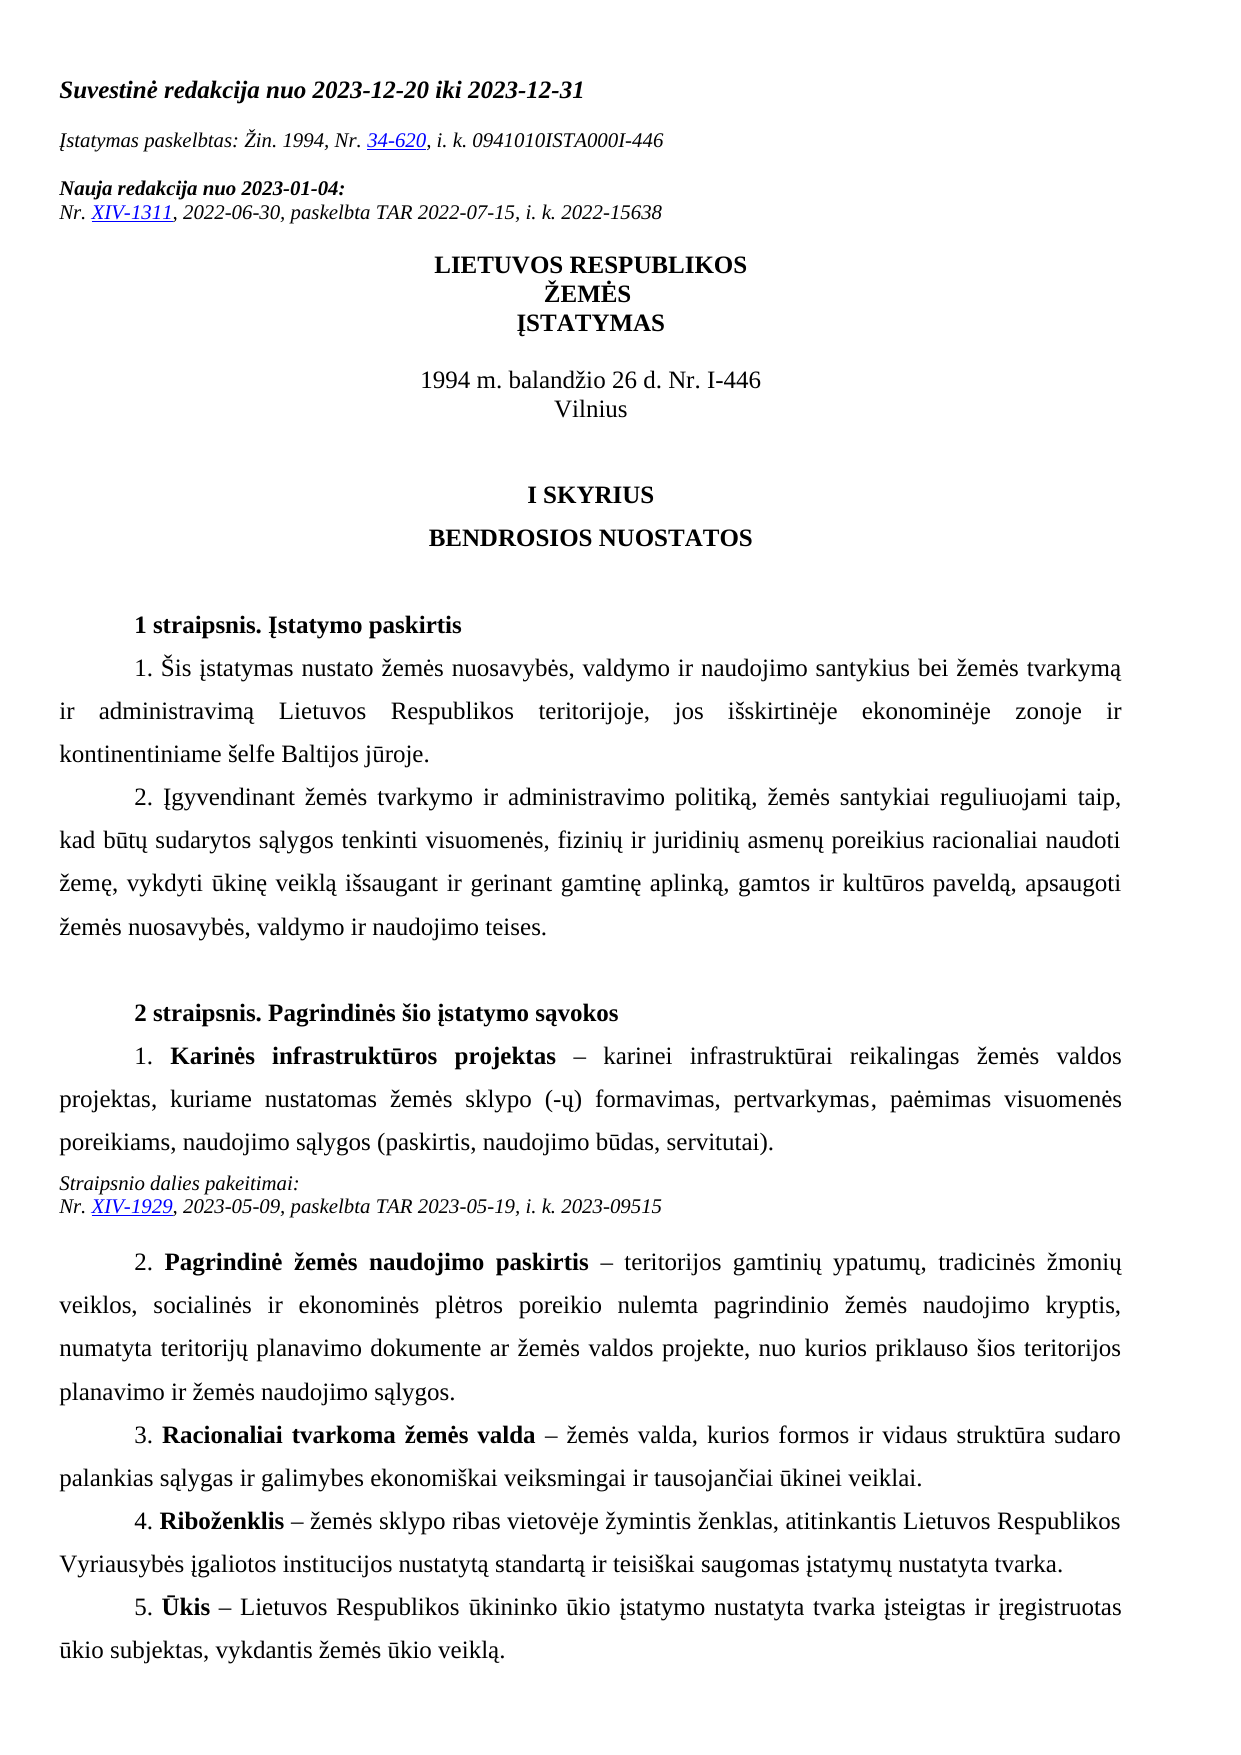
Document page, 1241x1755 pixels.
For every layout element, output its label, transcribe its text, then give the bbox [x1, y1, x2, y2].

text Vilnius [59, 394, 1122, 423]
text Suvestinė redakcija nuo 2023-12-20 iki 2023-12-31 [59, 75, 1122, 104]
text 2. Įgyvendinant žemės tvarkymo ir administravimo politiką, žemės santykiai reguliuojami taip, kad būtų sudarytos sąlygos tenkinti visuomenės, fizinių ir juridinių asmenų poreikius racionaliai naudoti žemę, vykdyti ūkinę veiklą išsaugant ir gerinant gamtinę aplinką, gamtos ir kultūros paveldą, apsaugoti žemės nuosavybės, valdymo ir naudojimo teises. [59, 782, 1122, 940]
text 1. Karinės infrastruktūros projektas – karinei infrastruktūrai reikalingas žemės valdos projektas, kuriame nustatomas žemės sklypo (-ų) formavimas, pertvarkymas, paėmimas visuomenės poreikiams, naudojimo sąlygos (paskirtis, naudojimo būdas, servitutai). [59, 1041, 1122, 1156]
text 1 straipsnis. Įstatymo paskirtis [59, 610, 1122, 638]
text 4. Riboženklis – žemės sklypo ribas vietovėje žymintis ženklas, atitinkantis Lietuvos Respublikos Vyriausybės įgaliotos institucijos nustatytą standartą ir teisiškai saugomas įstatymų nustatyta tvarka. [59, 1506, 1122, 1578]
text 2. Pagrindinė žemės naudojimo paskirtis – teritorijos gamtinių ypatumų, tradicinės žmonių veiklos, socialinės ir ekonominės plėtros poreikio nulemta pagrindinio žemės naudojimo kryptis, numatyta teritorijų planavimo dokumente ar žemės valdos projekte, nuo kurios priklauso šios teritorijos planavimo ir žemės naudojimo sąlygos. [59, 1247, 1122, 1405]
text Straipsnio dalies pakeitimai: [59, 1170, 1122, 1194]
text BENDROSIOS NUOSTATOS [59, 523, 1122, 552]
text ĮSTATYMAS [59, 308, 1122, 337]
text 5. Ūkis – Lietuvos Respublikos ūkininko ūkio įstatymo nustatyta tvarka įsteigtas ir įregistruotas ūkio subjektas, vykdantis žemės ūkio veiklą. [59, 1592, 1122, 1664]
text 3. Racionaliai tvarkoma žemės valda – žemės valda, kurios formos ir vidaus struktūra sudaro palankias sąlygas ir galimybes ekonomiškai veiksmingai ir tausojančiai ūkinei veiklai. [59, 1420, 1122, 1492]
text ŽEMĖS [59, 279, 1122, 308]
text Nr. XIV-1929, 2023-05-09, paskelbta TAR 2023-05-19, i. k. 2023-09515 [59, 1194, 1122, 1218]
text LIETUVOS RESPUBLIKOS [59, 250, 1122, 279]
text Nauja redakcija nuo 2023-01-04: [59, 176, 1122, 200]
text 1994 m. balandžio 26 d. Nr. I-446 [59, 365, 1122, 394]
text 1. Šis įstatymas nustato žemės nuosavybės, valdymo ir naudojimo santykius bei žemės tvarkymą ir administravimą Lietuvos Respublikos teritorijoje, jos išskirtinėje ekonominėje zonoje ir kontinentiniame šelfe Baltijos jūroje. [59, 653, 1122, 768]
text 2 straipsnis. Pagrindinės šio įstatymo sąvokos [59, 998, 1122, 1027]
text Įstatymas paskelbtas: Žin. 1994, Nr. 34-620, i. k. 0941010ISTA000I-446 [59, 128, 1122, 152]
text Nr. XIV-1311, 2022-06-30, paskelbta TAR 2022-07-15, i. k. 2022-15638 [59, 200, 1122, 224]
text I SKyRIuS [59, 480, 1122, 509]
